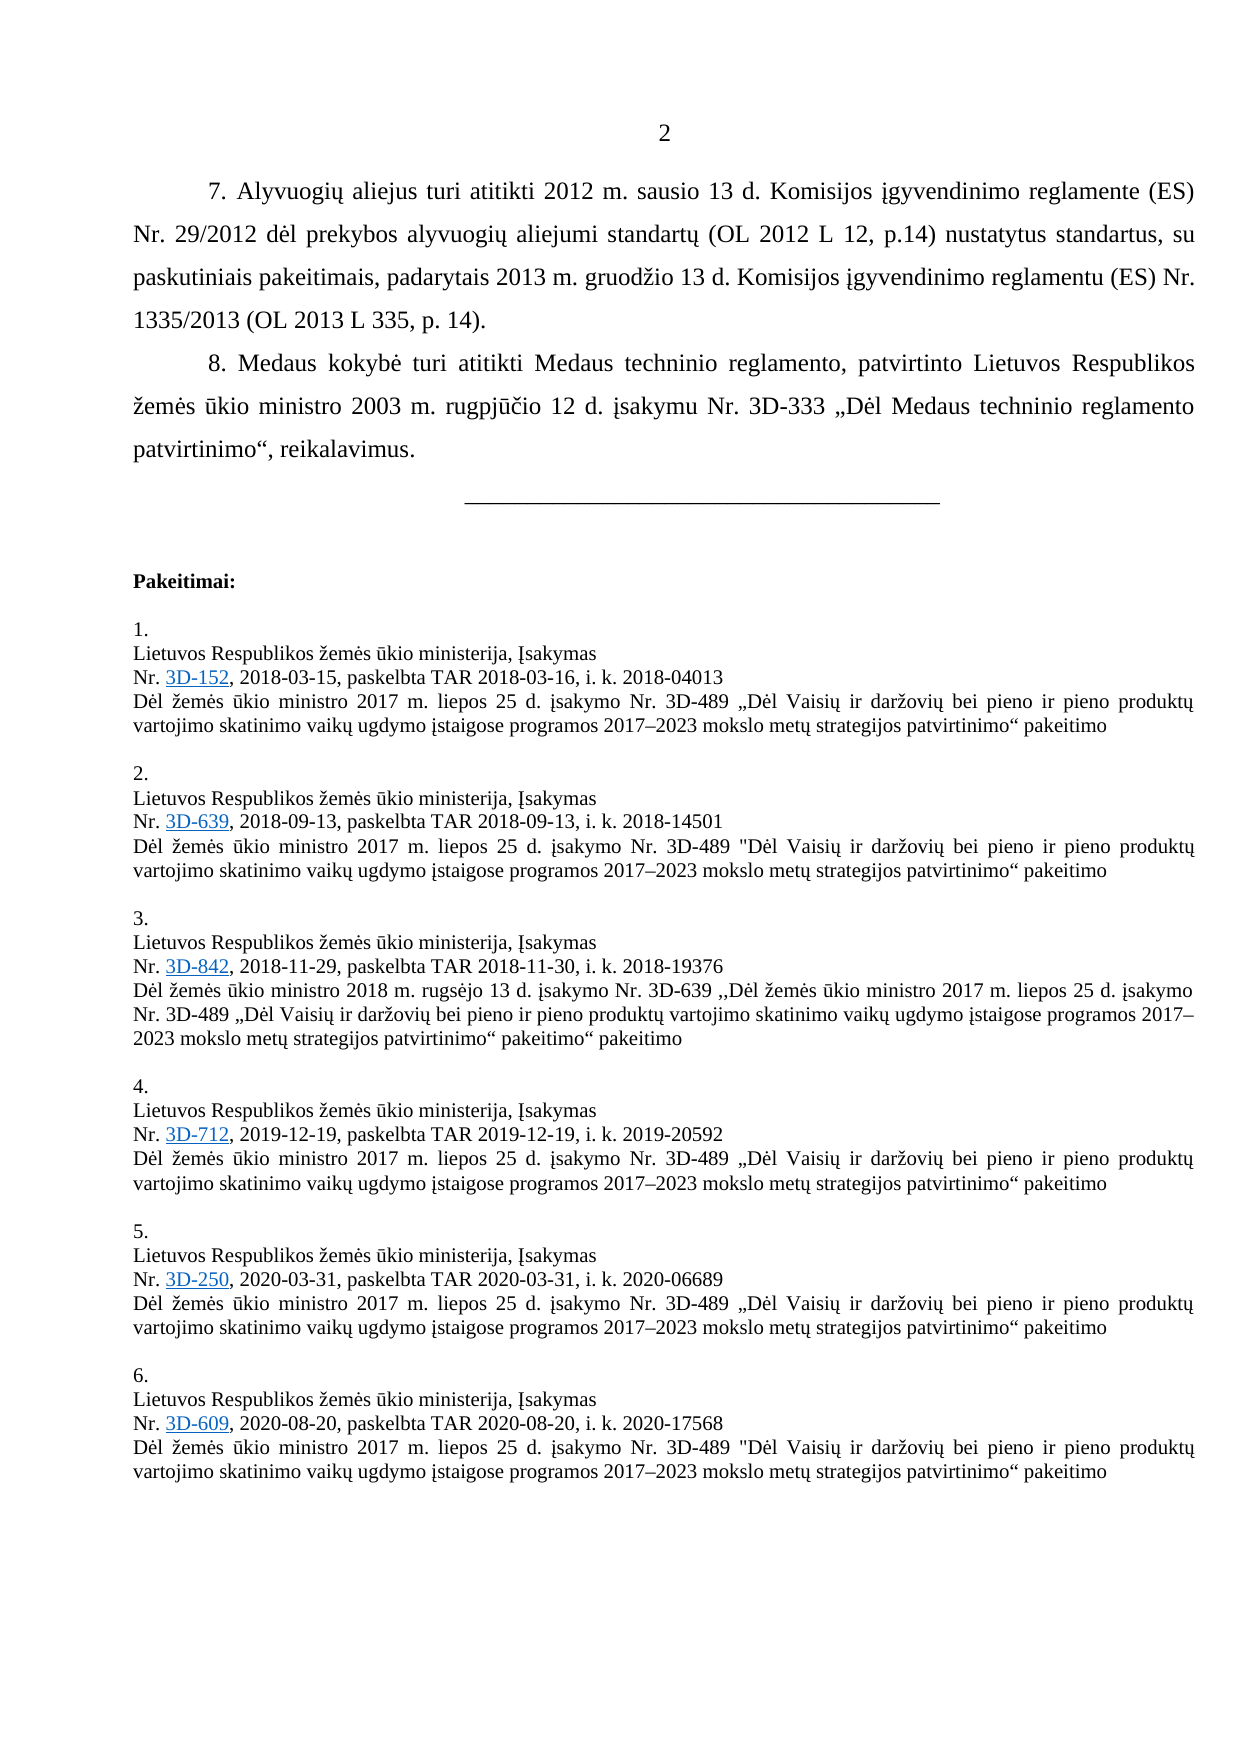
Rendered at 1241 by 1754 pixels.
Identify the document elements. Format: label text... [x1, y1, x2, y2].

text 7. Alyvuogių aliejus turi atitikti 2012 m. sausio 13 d. Komisijos įgyvendinimo reglamente (ES) Nr. 29/2012 dėl prekybos alyvuogių aliejumi standartų (OL 2012 L 12, p.14) nustatytus standartus, su paskutiniais pakeitimais, padarytais 2013 m. gruodžio 13 d. Komisijos įgyvendinimo reglamentu (ES) Nr. 1335/2013 (OL 2013 L 335, p. 14). [133, 176, 1196, 334]
text Dėl žemės ūkio ministro 2017 m. liepos 25 d. įsakymo Nr. 3D-489 "Dėl Vaisių ir daržovių bei pieno ir pieno produktų vartojimo skatinimo vaikų ugdymo įstaigose programos 2017–2023 mokslo metų strategijos patvirtinimo“ pakeitimo [133, 833, 1196, 882]
text Nr. 3D-842, 2018-11-29, paskelbta TAR 2018-11-30, i. k. 2018-19376 [133, 954, 1196, 978]
text Nr. 3D-609, 2020-08-20, paskelbta TAR 2020-08-20, i. k. 2020-17568 [133, 1411, 1196, 1435]
text Nr. 3D-250, 2020-03-31, paskelbta TAR 2020-03-31, i. k. 2020-06689 [133, 1267, 1196, 1291]
text Dėl žemės ūkio ministro 2017 m. liepos 25 d. įsakymo Nr. 3D-489 „Dėl Vaisių ir daržovių bei pieno ir pieno produktų vartojimo skatinimo vaikų ugdymo įstaigose programos 2017–2023 mokslo metų strategijos patvirtinimo“ pakeitimo [133, 1291, 1196, 1339]
text 8. Medaus kokybė turi atitikti Medaus techninio reglamento, patvirtinto Lietuvos Respublikos žemės ūkio ministro 2003 m. rugpjūčio 12 d. įsakymu Nr. 3D-333 „Dėl Medaus techninio reglamento patvirtinimo“, reikalavimus. [133, 348, 1196, 463]
text Dėl žemės ūkio ministro 2017 m. liepos 25 d. įsakymo Nr. 3D-489 "Dėl Vaisių ir daržovių bei pieno ir pieno produktų vartojimo skatinimo vaikų ugdymo įstaigose programos 2017–2023 mokslo metų strategijos patvirtinimo“ pakeitimo [133, 1435, 1196, 1483]
text 3. [133, 906, 1196, 930]
text Dėl žemės ūkio ministro 2018 m. rugsėjo 13 d. įsakymo Nr. 3D-639 ,,Dėl žemės ūkio ministro 2017 m. liepos 25 d. įsakymo Nr. 3D-489 „Dėl Vaisių ir daržovių bei pieno ir pieno produktų vartojimo skatinimo vaikų ugdymo įstaigose programos 2017–2023 mokslo metų strategijos patvirtinimo“ pakeitimo“ pakeitimo [133, 978, 1196, 1050]
text Lietuvos Respublikos žemės ūkio ministerija, Įsakymas [133, 641, 1196, 665]
text 4. [133, 1074, 1196, 1098]
text 6. [133, 1363, 1196, 1387]
text ______________________________________ [133, 478, 1196, 506]
text Nr. 3D-639, 2018-09-13, paskelbta TAR 2018-09-13, i. k. 2018-14501 [133, 809, 1196, 833]
text Lietuvos Respublikos žemės ūkio ministerija, Įsakymas [133, 1387, 1196, 1411]
text Nr. 3D-712, 2019-12-19, paskelbta TAR 2019-12-19, i. k. 2019-20592 [133, 1122, 1196, 1146]
text Lietuvos Respublikos žemės ūkio ministerija, Įsakymas [133, 930, 1196, 954]
text Dėl žemės ūkio ministro 2017 m. liepos 25 d. įsakymo Nr. 3D-489 „Dėl Vaisių ir daržovių bei pieno ir pieno produktų vartojimo skatinimo vaikų ugdymo įstaigose programos 2017–2023 mokslo metų strategijos patvirtinimo“ pakeitimo [133, 689, 1196, 737]
text Lietuvos Respublikos žemės ūkio ministerija, Įsakymas [133, 1243, 1196, 1267]
text Pakeitimai: [133, 569, 1196, 593]
text 2. [133, 761, 1196, 785]
text 5. [133, 1218, 1196, 1243]
text Lietuvos Respublikos žemės ūkio ministerija, Įsakymas [133, 785, 1196, 809]
text Lietuvos Respublikos žemės ūkio ministerija, Įsakymas [133, 1098, 1196, 1122]
text Nr. 3D-152, 2018-03-15, paskelbta TAR 2018-03-16, i. k. 2018-04013 [133, 665, 1196, 689]
text Dėl žemės ūkio ministro 2017 m. liepos 25 d. įsakymo Nr. 3D-489 „Dėl Vaisių ir daržovių bei pieno ir pieno produktų vartojimo skatinimo vaikų ugdymo įstaigose programos 2017–2023 mokslo metų strategijos patvirtinimo“ pakeitimo [133, 1146, 1196, 1194]
text 1. [133, 617, 1196, 641]
